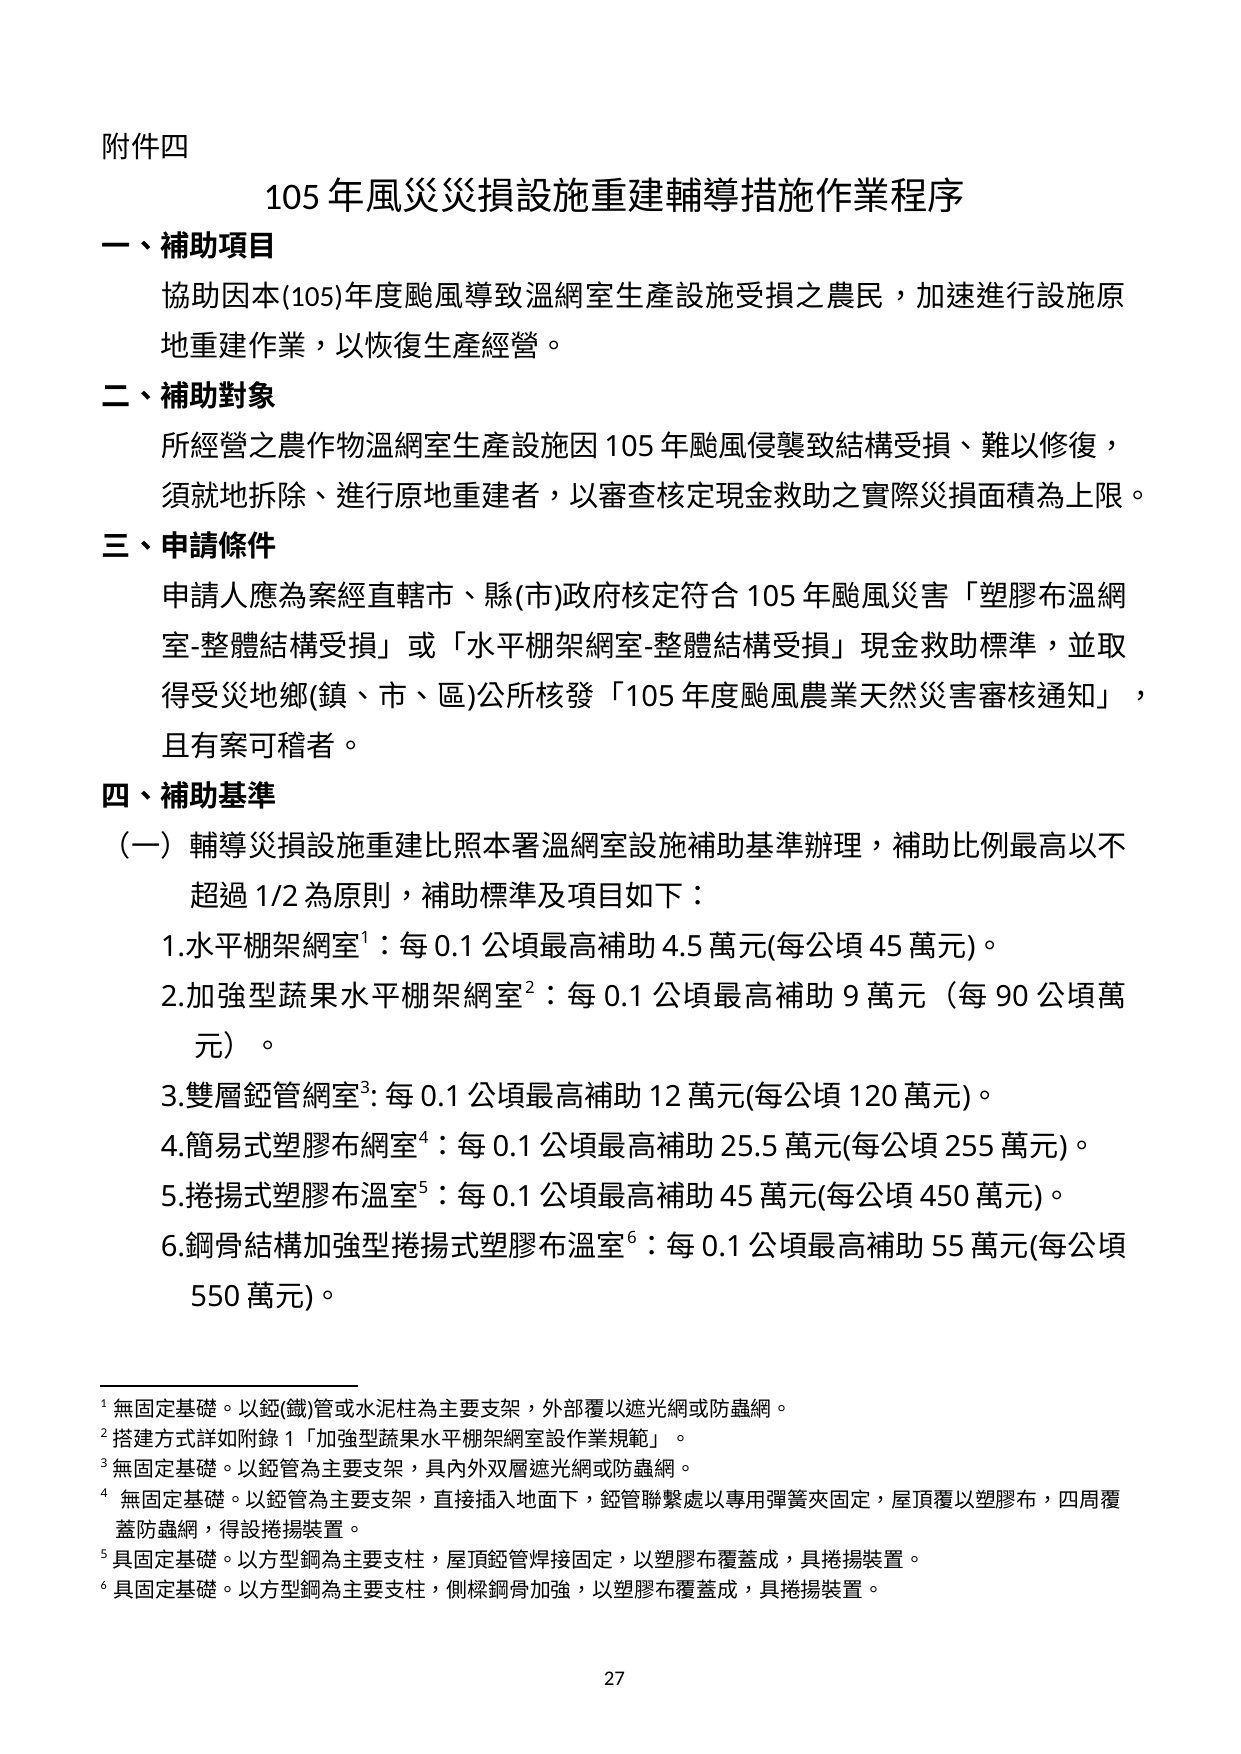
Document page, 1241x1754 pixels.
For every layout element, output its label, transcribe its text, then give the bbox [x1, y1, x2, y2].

text 具固定基礎。以方型鋼為主要支柱，屋頂錏管焊接固定，以塑膠布覆蓋成，具捲揚裝置。 [100, 1543, 1128, 1574]
text 5.捲揚式塑膠布溫室：每0.1公頃最高補助45萬元(每公頃450萬元)。 [160, 1166, 1127, 1216]
text 3.雙層錏管網室: 每0.1公頃最高補助12萬元(每公頃120萬元)。 [161, 1066, 1127, 1116]
text 四、補助基準 [102, 766, 1127, 816]
text 一、補助項目 [102, 216, 1127, 266]
text 協助因本(105)年度颱風導致溫網室生產設施受損之農民，加速進行設施原地重建作業，以恢復生產經營。 [160, 266, 1127, 366]
text 無固定基礎。以錏管為主要支架，具內外双層遮光網或防蟲網。 [100, 1453, 1128, 1483]
text 附件四 [102, 131, 1127, 164]
text 1.水平棚架網室：每0.1公頃最高補助4.5萬元(每公頃45萬元)。 [161, 916, 1127, 966]
text 無固定基礎。以錏(鐡)管或水泥柱為主要支架，外部覆以遮光網或防蟲網。 [100, 1392, 1128, 1422]
text （一）輔導災損設施重建比照本署溫網室設施補助基準辦理，補助比例最高以不超過1/2為原則，補助標準及項目如下： [102, 816, 1127, 916]
text 105年風災災損設施重建輔導措施作業程序 [102, 183, 1127, 216]
text 搭建方式詳如附錄1「加強型蔬果水平棚架網室設作業規範」。 [100, 1422, 1128, 1453]
text 無固定基礎。以錏管為主要支架，直接插入地面下，錏管聯繫處以專用彈簧夾固定，屋頂覆以塑膠布，四周覆蓋防蟲網，得設捲揚裝置。 [100, 1483, 1128, 1543]
text 具固定基礎。以方型鋼為主要支柱，側樑鋼骨加強，以塑膠布覆蓋成，具捲揚裝置。 [100, 1574, 1128, 1604]
text 三、申請條件 [102, 516, 1127, 566]
text 6.鋼骨結構加強型捲揚式塑膠布溫室：每0.1公頃最高補助55萬元(每公頃550萬元)。 [161, 1216, 1127, 1316]
text 二、補助對象 [102, 366, 1127, 416]
text 所經營之農作物溫網室生產設施因105年颱風侵襲致結構受損、難以修復，須就地拆除、進行原地重建者，以審查核定現金救助之實際災損面積為上限。 [161, 416, 1127, 516]
text 申請人應為案經直轄市、縣(市)政府核定符合105年颱風災害「塑膠布溫網室-整體結構受損」或「水平棚架網室-整體結構受損」現金救助標準，並取得受災地鄉(鎮、市、區)公所核發「105年度颱風農業天然災害審核通知」，且有案可稽者。 [161, 566, 1127, 766]
text 2.加強型蔬果水平棚架網室：每0.1公頃最高補助9萬元（每90公頃萬元）。 [161, 966, 1127, 1066]
text 4.簡易式塑膠布網室：每0.1公頃最高補助25.5萬元(每公頃255萬元)。 [161, 1116, 1127, 1166]
